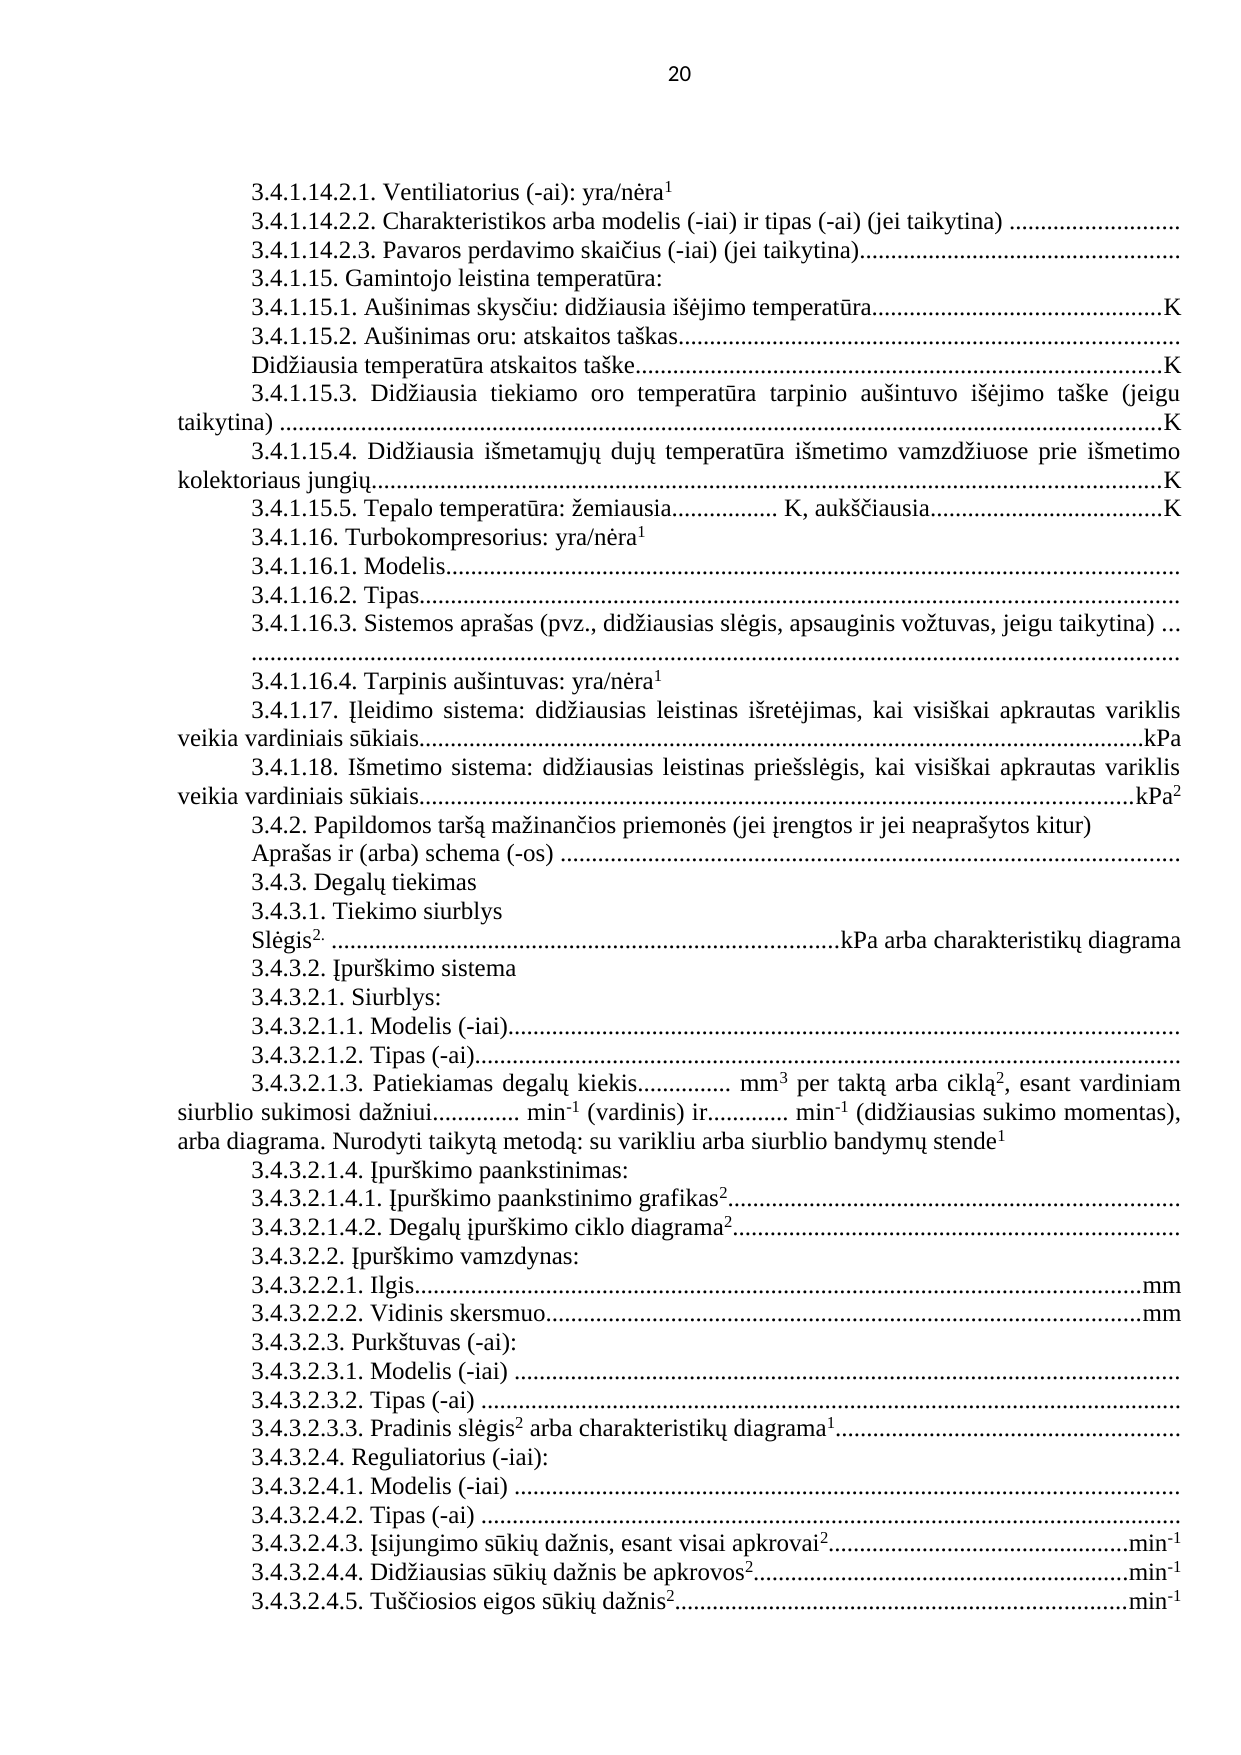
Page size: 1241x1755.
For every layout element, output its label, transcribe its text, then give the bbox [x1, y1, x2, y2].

text 3.4.1.15.5. Tepalo temperatūra: žemiausia................. K, aukščiausia K [177, 493, 1181, 522]
text 3.4.3. Degalų tiekimas [177, 867, 1181, 896]
text 3.4.1.15. Gamintojo leistina temperatūra: [177, 263, 1181, 292]
text 3.4.1.14.2.1. Ventiliatorius (-ai): yra/nėra1 [177, 177, 1181, 206]
text 3.4.1.14.2.2. Charakteristikos arba modelis (-iai) ir tipas (-ai) (jei taikytina) [177, 206, 1181, 235]
text 3.4.3.2.1.3. Patiekiamas degalų kiekis............... mm3 per taktą arba ciklą2, esant vardiniam siurblio sukimosi dažniui.............. min-1 (vardinis) ir............. min-1 (didžiausias sukimo momentas), arba diagrama. Nurodyti taikytą metodą: su varikliu arba siurblio bandymų stende1 [177, 1068, 1181, 1155]
text 3.4.1.15.3. Didžiausia tiekiamo oro temperatūra tarpinio aušintuvo išėjimo taške (jeigu taikytina) K [177, 378, 1181, 436]
text 3.4.3.2.1.4. Įpurškimo paankstinimas: [177, 1155, 1181, 1183]
text 3.4.3.2.4. Reguliatorius (-iai): [177, 1442, 1181, 1471]
text 3.4.3.2. Įpurškimo sistema [177, 953, 1181, 982]
text 3.4.3.2.1. Siurblys: [177, 982, 1181, 1011]
text 3.4.1.16.2. Tipas [177, 580, 1181, 608]
text 3.4.3.2.1.1. Modelis (-iai) [177, 1011, 1181, 1040]
text 3.4.3.2.2. Įpurškimo vamzdynas: [177, 1241, 1181, 1270]
text 3.4.2. Papildomos taršą mažinančios priemonės (jei įrengtos ir jei neaprašytos kitur) [177, 810, 1181, 838]
text Slėgis2. kPa arba charakteristikų diagrama [177, 925, 1181, 953]
text 3.4.3.2.4.5. Tuščiosios eigos sūkių dažnis2 min-1 [177, 1586, 1181, 1615]
text 3.4.1.17. Įleidimo sistema: didžiausias leistinas išretėjimas, kai visiškai apkrautas variklis veikia vardiniais sūkiais kPa [177, 695, 1181, 752]
text 3.4.1.15.2. Aušinimas oru: atskaitos taškas [177, 321, 1181, 350]
text 3.4.3.2.1.4.1. Įpurškimo paankstinimo grafikas2 [177, 1183, 1181, 1212]
text 3.4.1.15.4. Didžiausia išmetamųjų dujų temperatūra išmetimo vamzdžiuose prie išmetimo kolektoriaus jungių K [177, 436, 1181, 493]
text 3.4.3.2.4.4. Didžiausias sūkių dažnis be apkrovos2 min-1 [177, 1557, 1181, 1586]
text Aprašas ir (arba) schema (-os) [177, 838, 1181, 867]
text 3.4.1.16. Turbokompresorius: yra/nėra1 [177, 522, 1181, 551]
text 3.4.3.2.4.1. Modelis (-iai) [177, 1471, 1181, 1500]
text 3.4.1.14.2.3. Pavaros perdavimo skaičius (-iai) (jei taikytina) [177, 235, 1181, 263]
text 3.4.3.1. Tiekimo siurblys [177, 896, 1181, 925]
text 3.4.3.2.3.1. Modelis (-iai) [177, 1356, 1181, 1385]
text 3.4.3.2.1.2. Tipas (-ai) [177, 1040, 1181, 1068]
text 3.4.1.16.1. Modelis [177, 551, 1181, 580]
text 3.4.3.2.4.3. Įsijungimo sūkių dažnis, esant visai apkrovai2 min-1 [177, 1528, 1181, 1557]
text 3.4.3.2.1.4.2. Degalų įpurškimo ciklo diagrama2 [177, 1212, 1181, 1241]
text 3.4.1.16.4. Tarpinis aušintuvas: yra/nėra1 [177, 666, 1181, 695]
text 3.4.1.15.1. Aušinimas skysčiu: didžiausia išėjimo temperatūra K [177, 292, 1181, 321]
text 3.4.3.2.2.2. Vidinis skersmuo mm [177, 1298, 1181, 1327]
text 3.4.3.2.4.2. Tipas (-ai) [177, 1500, 1181, 1528]
text 3.4.3.2.3.2. Tipas (-ai) [177, 1385, 1181, 1413]
text 3.4.1.16.3. Sistemos aprašas (pvz., didžiausias slėgis, apsauginis vožtuvas, jeigu taikytina) [177, 608, 1181, 637]
text 3.4.1.18. Išmetimo sistema: didžiausias leistinas priešslėgis, kai visiškai apkrautas variklis veikia vardiniais sūkiais kPa2 [177, 752, 1181, 810]
text Didžiausia temperatūra atskaitos taške K [177, 350, 1181, 378]
text 3.4.3.2.3. Purkštuvas (-ai): [177, 1327, 1181, 1356]
text 3.4.3.2.3.3. Pradinis slėgis2 arba charakteristikų diagrama1 [177, 1413, 1181, 1442]
text 3.4.3.2.2.1. Ilgis mm [177, 1270, 1181, 1298]
